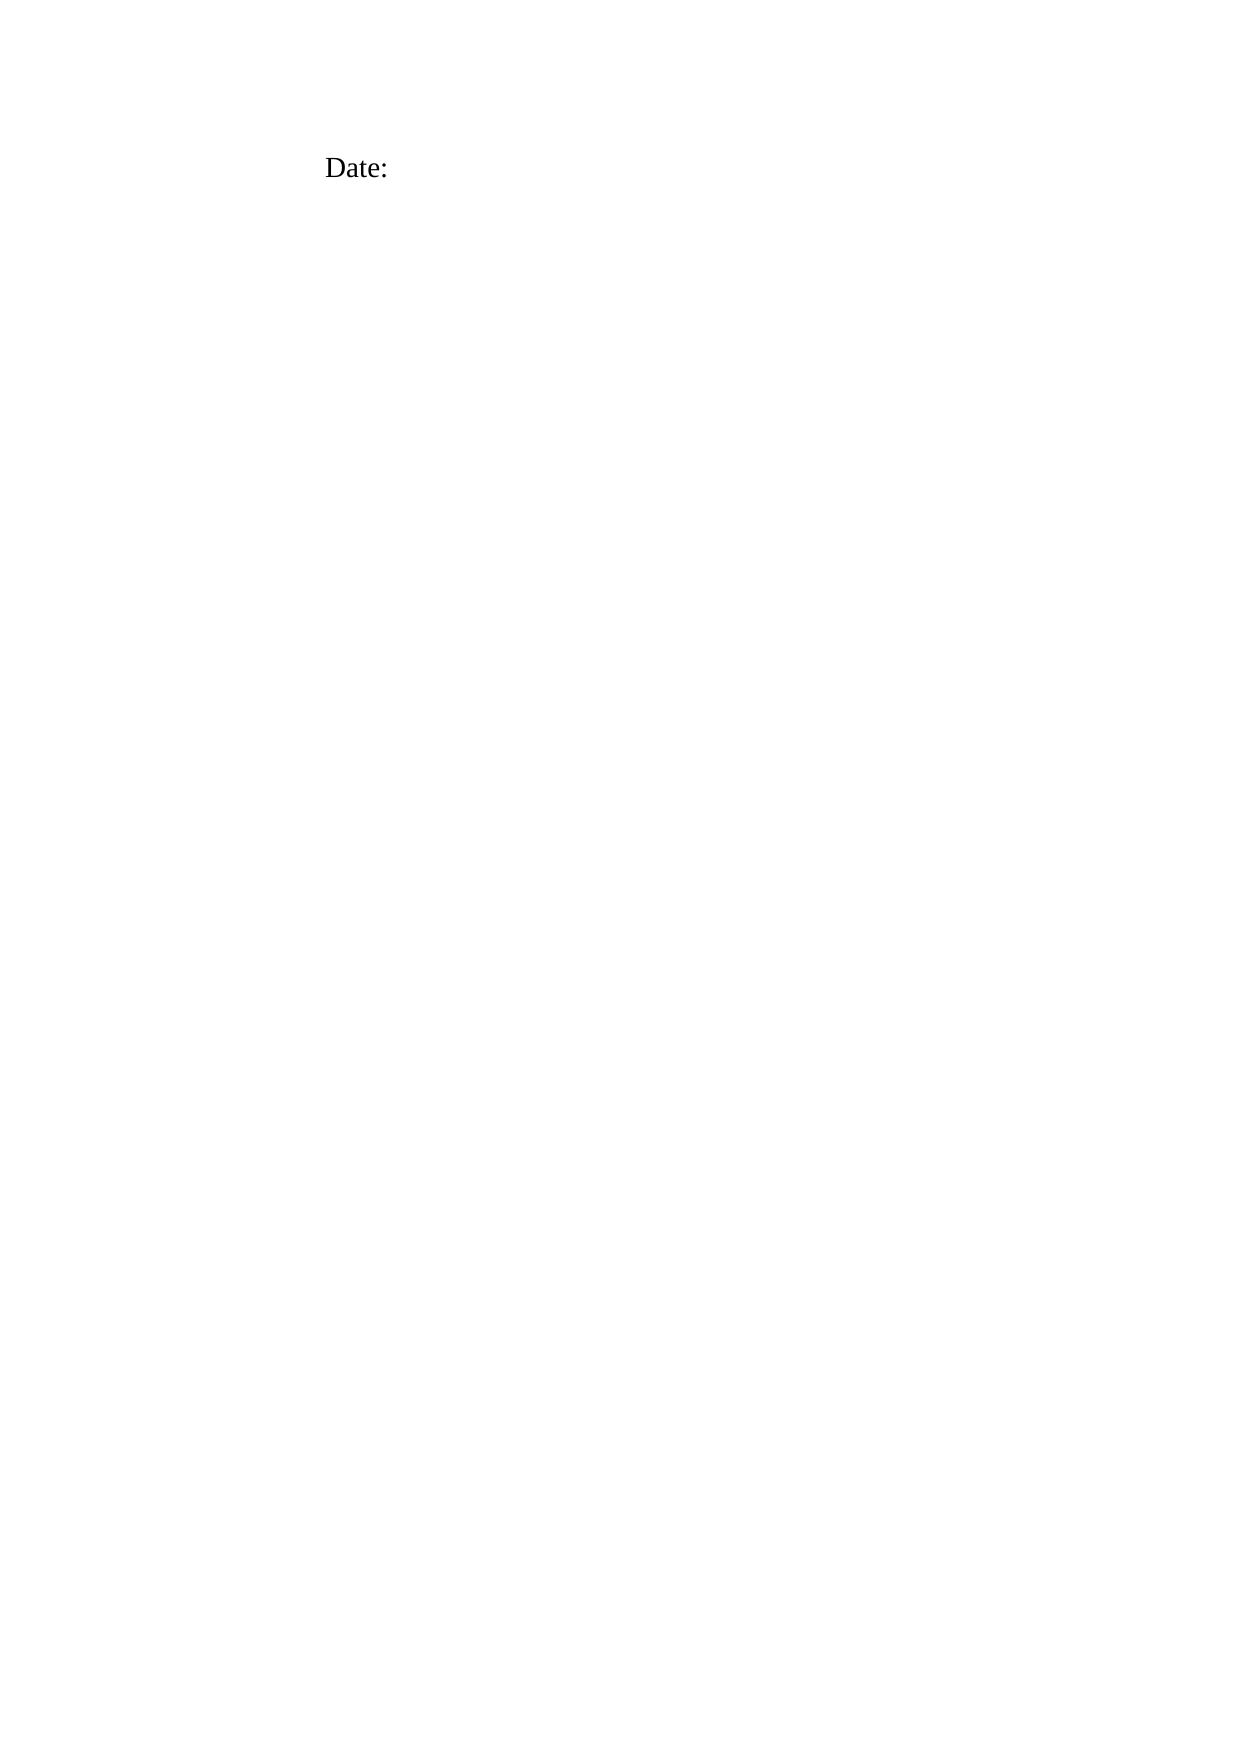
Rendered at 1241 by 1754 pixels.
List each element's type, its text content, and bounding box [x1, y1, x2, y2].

text Date: [325, 127, 1122, 189]
